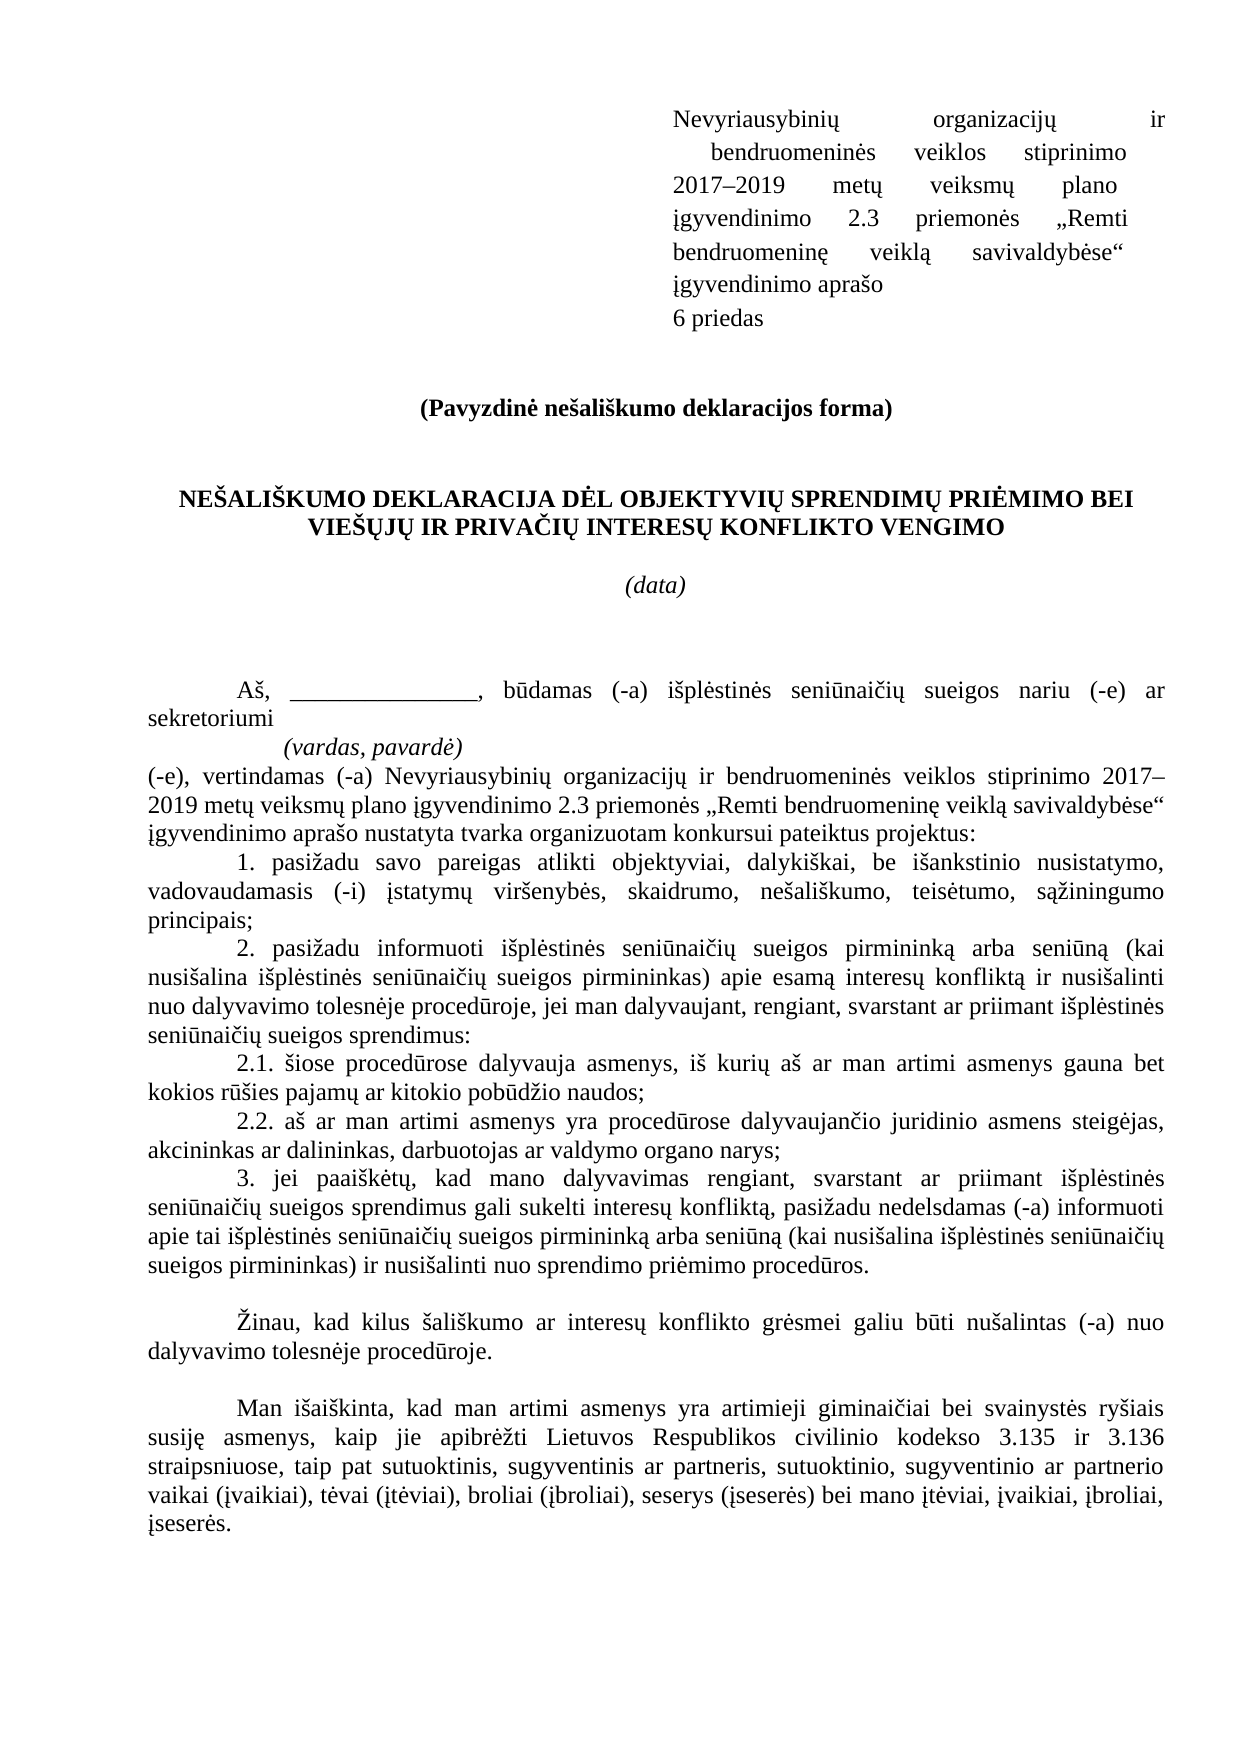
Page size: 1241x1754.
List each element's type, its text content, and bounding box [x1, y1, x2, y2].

text Man išaiškinta, kad man artimi asmenys yra artimieji giminaičiai bei svainystės ryšiais susiję asmenys, kaip jie apibrėžti Lietuvos Respublikos civilinio kodekso 3.135 ir 3.136 straipsniuose, taip pat sutuoktinis, sugyventinis ar partneris, sutuoktinio, sugyventinio ar partnerio vaikai (įvaikiai), tėvai (įtėviai), broliai (įbroliai), seserys (įseserės) bei mano įtėviai, įvaikiai, įbroliai, įseserės. [148, 1393, 1165, 1537]
text (Pavyzdinė nešališkumo deklaracijos forma) [148, 393, 1165, 422]
text (data) [148, 570, 1165, 599]
text 2. pasižadu informuoti išplėstinės seniūnaičių sueigos pirmininką arba seniūną (kai nusišalina išplėstinės seniūnaičių sueigos pirmininkas) apie esamą interesų konfliktą ir nusišalinti nuo dalyvavimo tolesnėje procedūroje, jei man dalyvaujant, rengiant, svarstant ar priimant išplėstinės seniūnaičių sueigos sprendimus: [148, 933, 1165, 1048]
text 2.2. aš ar man artimi asmenys yra procedūrose dalyvaujančio juridinio asmens steigėjas, akcininkas ar dalininkas, darbuotojas ar valdymo organo narys; [148, 1106, 1165, 1163]
text Aš, _______________, būdamas (-a) išplėstinės seniūnaičių sueigos nariu (-e) ar sekretoriumi [148, 675, 1165, 732]
text 1. pasižadu savo pareigas atlikti objektyviai, dalykiškai, be išankstinio nusistatymo, vadovaudamasis (-i) įstatymų viršenybės, skaidrumo, nešališkumo, teisėtumo, sąžiningumo principais; [148, 847, 1165, 933]
text NEŠALIŠKUMO DEKLARACIJA DĖL OBJEKTYVIŲ SPRENDIMŲ PRIĖMIMO BEI VIEŠŲJŲ IR PRIVAČIŲ INTERESŲ KONFLIKTO VENGIMO [148, 484, 1165, 541]
text 3. jei paaiškėtų, kad mano dalyvavimas rengiant, svarstant ar priimant išplėstinės seniūnaičių sueigos sprendimus gali sukelti interesų konfliktą, pasižadu nedelsdamas (-a) informuoti apie tai išplėstinės seniūnaičių sueigos pirmininką arba seniūną (kai nusišalina išplėstinės seniūnaičių sueigos pirmininkas) ir nusišalinti nuo sprendimo priėmimo procedūros. [148, 1163, 1165, 1278]
text 6 priedas [673, 303, 1165, 331]
text Nevyriausybinių organizacijų ir bendruomeninės veiklos stiprinimo 2017–2019 metų veiksmų plano įgyvendinimo 2.3 priemonės „Remti bendruomeninę veiklą savivaldybėse“ įgyvendinimo aprašo [673, 104, 1165, 298]
text 2.1. šiose procedūrose dalyvauja asmenys, iš kurių aš ar man artimi asmenys gauna bet kokios rūšies pajamų ar kitokio pobūdžio naudos; [148, 1048, 1165, 1106]
text (-e), vertindamas (-a) Nevyriausybinių organizacijų ir bendruomeninės veiklos stiprinimo 2017–2019 metų veiksmų plano įgyvendinimo 2.3 priemonės „Remti bendruomeninę veiklą savivaldybėse“ įgyvendinimo aprašo nustatyta tvarka organizuotam konkursui pateiktus projektus: [148, 761, 1165, 847]
text Žinau, kad kilus šališkumo ar interesų konflikto grėsmei galiu būti nušalintas (-a) nuo dalyvavimo tolesnėje procedūroje. [148, 1307, 1165, 1365]
text (vardas, pavardė) [148, 732, 1165, 761]
